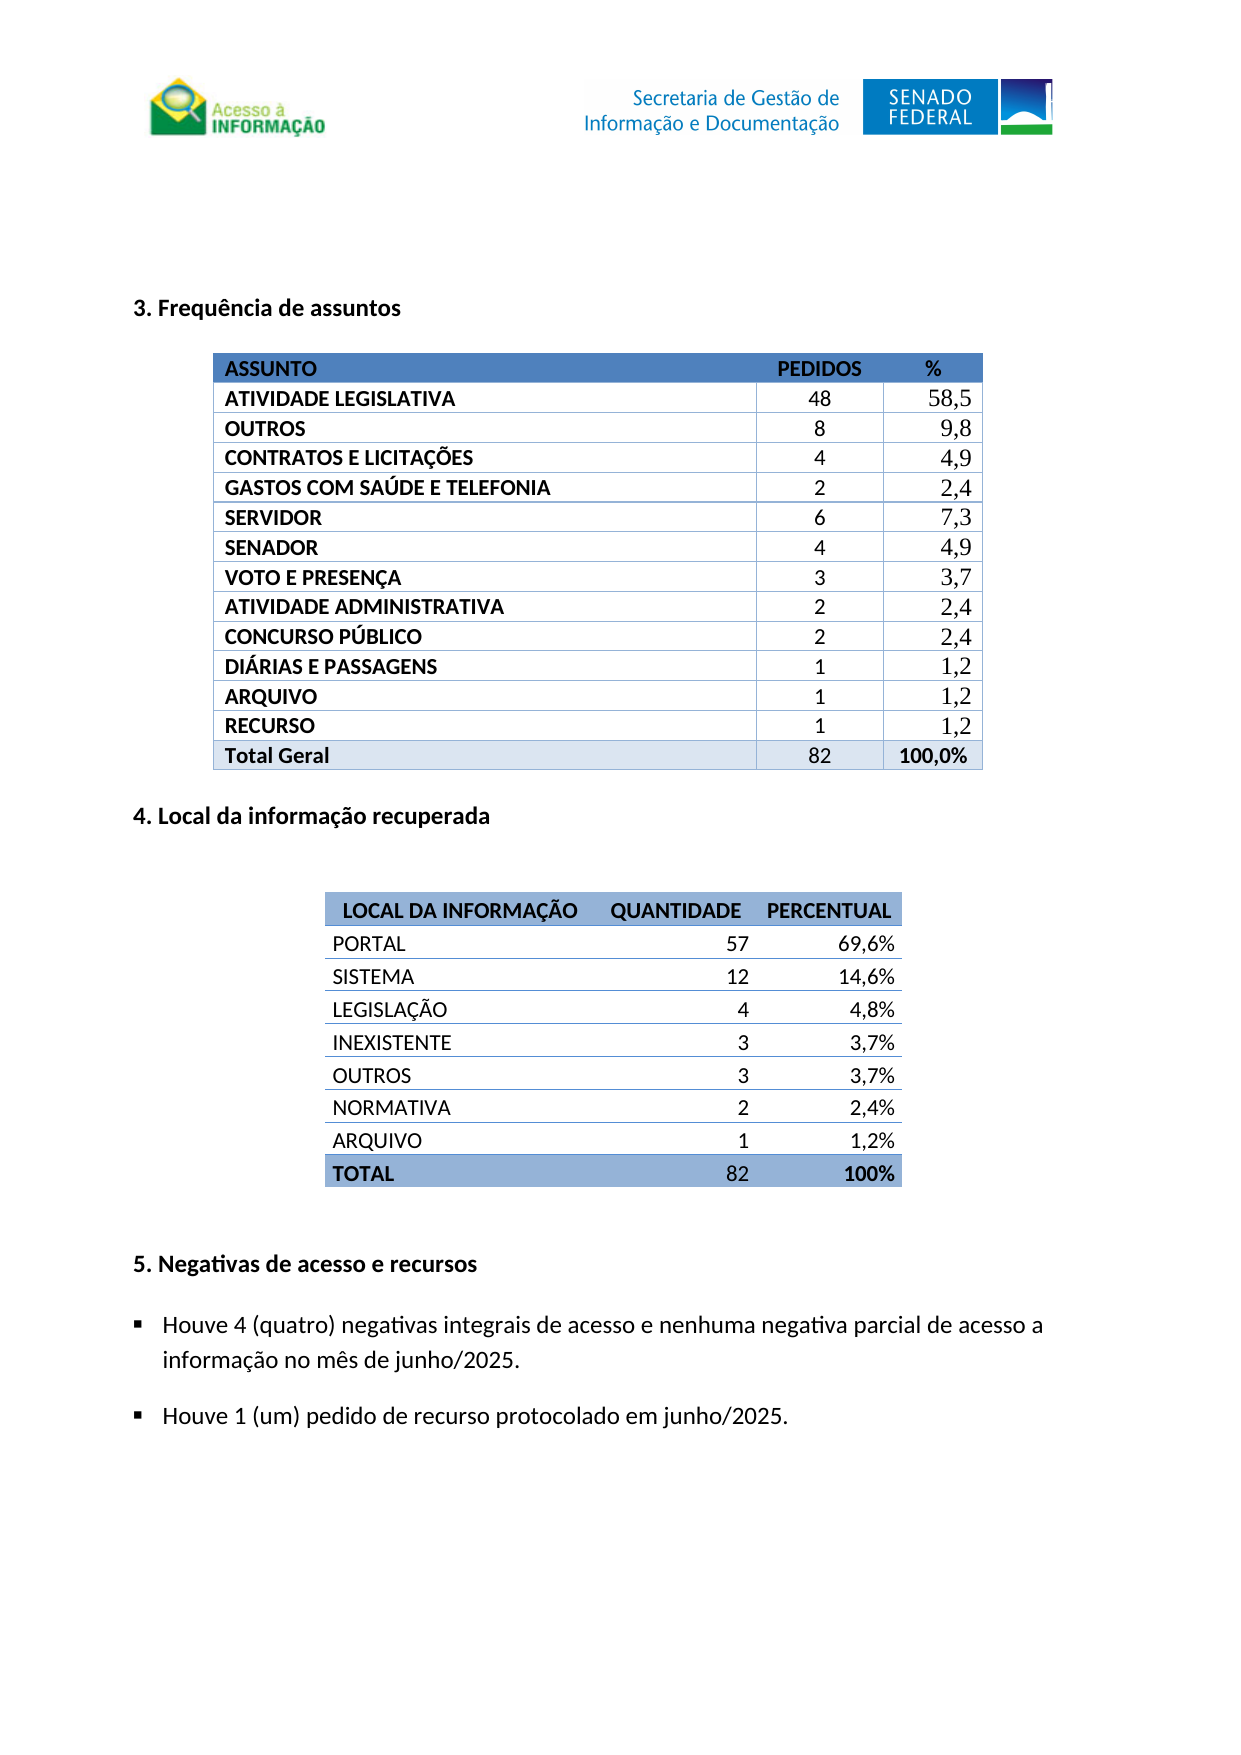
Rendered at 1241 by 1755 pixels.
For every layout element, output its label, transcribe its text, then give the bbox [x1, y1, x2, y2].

table_cell 1,2 [884, 681, 982, 710]
table_header ASSUNTO [214, 354, 756, 382]
table_cell 2,4 [884, 592, 982, 621]
text 5. Negativas de acesso e recursos [133, 1248, 1063, 1279]
table_cell 2,4 [884, 622, 982, 650]
table_cell 3 [596, 1024, 756, 1056]
table_cell DIÁRIAS E PASSAGENS [214, 651, 756, 680]
table_header PERCENTUAL [756, 892, 902, 925]
table_cell VOTO E PRESENÇA [214, 562, 756, 591]
table_cell GASTOS COM SAÚDE E TELEFONIA [214, 473, 756, 501]
table_header QUANTIDADE [596, 892, 756, 925]
text 4. Local da informação recuperada [133, 800, 1063, 831]
table_cell SISTEMA [325, 959, 596, 990]
table_cell 3 [596, 1057, 756, 1089]
table_cell 1,2 [884, 651, 982, 680]
table_cell 6 [757, 503, 883, 531]
table_cell 12 [596, 959, 756, 990]
table_cell 1,2% [756, 1123, 902, 1154]
table_cell 8 [757, 413, 883, 442]
table_cell 14,6% [756, 959, 902, 990]
table_cell INEXISTENTE [325, 1024, 596, 1056]
text 3. Frequência de assuntos [133, 292, 1063, 323]
table_header LOCAL DA INFORMAÇÃO [325, 892, 596, 925]
table_cell OUTROS [325, 1057, 596, 1089]
table_header % [883, 354, 982, 382]
table_cell 69,6% [756, 926, 902, 957]
table_cell 82 [596, 1155, 756, 1187]
table_cell 2 [757, 473, 883, 501]
table_header PEDIDOS [756, 354, 883, 382]
table_cell 58,5 [884, 383, 982, 412]
table_cell 4,8% [756, 991, 902, 1023]
table_cell 2 [757, 592, 883, 621]
table_cell 3,7% [756, 1057, 902, 1089]
table_cell 4,9 [884, 443, 982, 472]
table_cell NORMATIVA [325, 1090, 596, 1122]
table_cell 1 [596, 1123, 756, 1154]
table_cell 7,3 [884, 503, 982, 531]
table_cell 2,4% [756, 1090, 902, 1122]
table_cell 2 [757, 622, 883, 650]
table_cell ATIVIDADE LEGISLATIVA [214, 383, 756, 412]
table_cell ARQUIVO [214, 681, 756, 710]
table_cell 82 [757, 741, 883, 769]
table_cell SERVIDOR [214, 503, 756, 531]
table_cell Total Geral [214, 741, 756, 769]
table_cell 1 [757, 681, 883, 710]
table_cell RECURSO [214, 711, 756, 740]
table_cell PORTAL [325, 926, 596, 957]
table_cell ATIVIDADE ADMINISTRATIVA [214, 592, 756, 621]
table_cell 1,2 [884, 711, 982, 740]
table_cell 48 [757, 383, 883, 412]
table_cell CONCURSO PÚBLICO [214, 622, 756, 650]
table_cell LEGISLAÇÃO [325, 991, 596, 1023]
table_cell 1 [757, 651, 883, 680]
table_cell SENADOR [214, 532, 756, 561]
table_cell 57 [596, 926, 756, 957]
table_cell 3 [757, 562, 883, 591]
table_cell 2 [596, 1090, 756, 1122]
table_cell ARQUIVO [325, 1123, 596, 1154]
table_cell 9,8 [884, 413, 982, 442]
list Houve 4 (quatro) negativas integrais de acesso e nenhuma negativa parcial de acesso a informação no mês de junho/2025. [132, 1309, 1063, 1375]
table_cell 100% [756, 1155, 902, 1187]
table_cell 1 [757, 711, 883, 740]
table_cell 3,7% [756, 1024, 902, 1056]
table_cell TOTAL [325, 1155, 596, 1187]
table_cell 4,9 [884, 532, 982, 561]
list Houve 1 (um) pedido de recurso protocolado em junho/2025. [132, 1400, 1063, 1431]
table_cell 4 [596, 991, 756, 1023]
table_cell 2,4 [884, 473, 982, 501]
table_cell OUTROS [214, 413, 756, 442]
table_cell 4 [757, 443, 883, 472]
table_cell 3,7 [884, 562, 982, 591]
table_cell 100,0% [884, 741, 982, 769]
table_cell CONTRATOS E LICITAÇÕES [214, 443, 756, 472]
table_cell 4 [757, 532, 883, 561]
